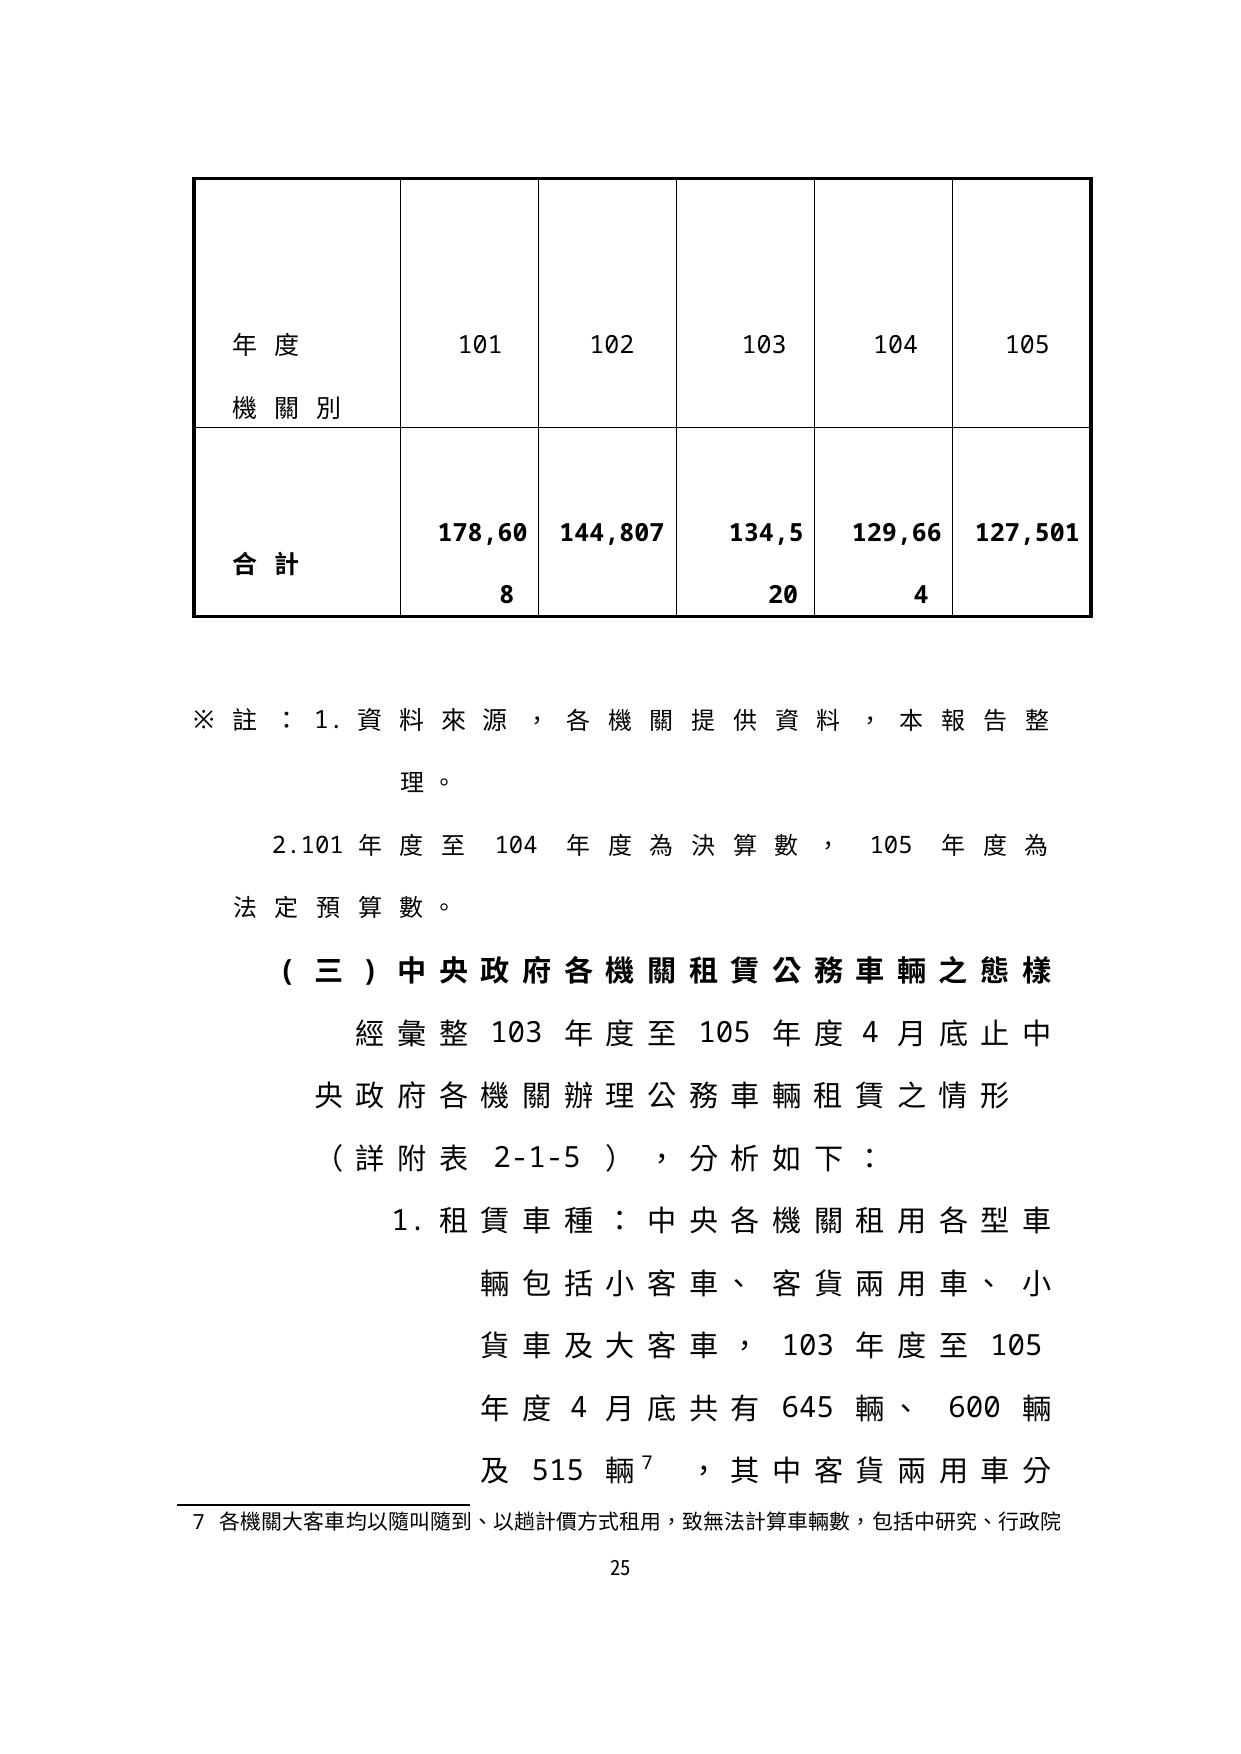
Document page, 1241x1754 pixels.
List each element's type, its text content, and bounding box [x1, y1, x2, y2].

table_header 103 [677, 180, 814, 427]
list 租賃車種：中央各機關租用各型車輛包括小客車、客貨兩用車、小貨車及大客車，103年度至105年度4月底共有645輛、600輛及515輛，其中客貨兩用車分別為380輛、362輛及288輛，占總租賃車輛之58.9％、60.3％及55.9％，占比為各年度最高。 [360, 1177, 1058, 1490]
table_cell 合計 [196, 428, 400, 615]
list 各機關大客車均以隨叫隨到、以趟計價方式租用，致無法計算車輛數，包括中研究、行政院 [192, 1506, 1063, 1536]
table_header 101 [401, 180, 538, 427]
table_header 年度 機關別 [196, 180, 400, 427]
text 經彙整103年度至105年度4月底止中央政府各機關辦理公務車輛租賃之情形（詳附表2-1-5），分析如下： [271, 990, 1058, 1177]
table_header 102 [539, 180, 676, 427]
table_cell 127,501 [953, 428, 1089, 615]
text 2.101年度至104年度為決算數，105年度為法定預算數。 [192, 802, 1058, 927]
table_cell 134,520 [677, 428, 814, 615]
table_header 104 [815, 180, 952, 427]
text (三)中央政府各機關租賃公務車輛之態樣 [242, 927, 1058, 990]
table_cell 129,664 [815, 428, 952, 615]
text ※註：1.資料來源，各機關提供資料，本報告整理。 [183, 677, 1058, 802]
table_cell 178,608 [401, 428, 538, 615]
table_header 105 [953, 180, 1089, 427]
table_cell 144,807 [539, 428, 676, 615]
